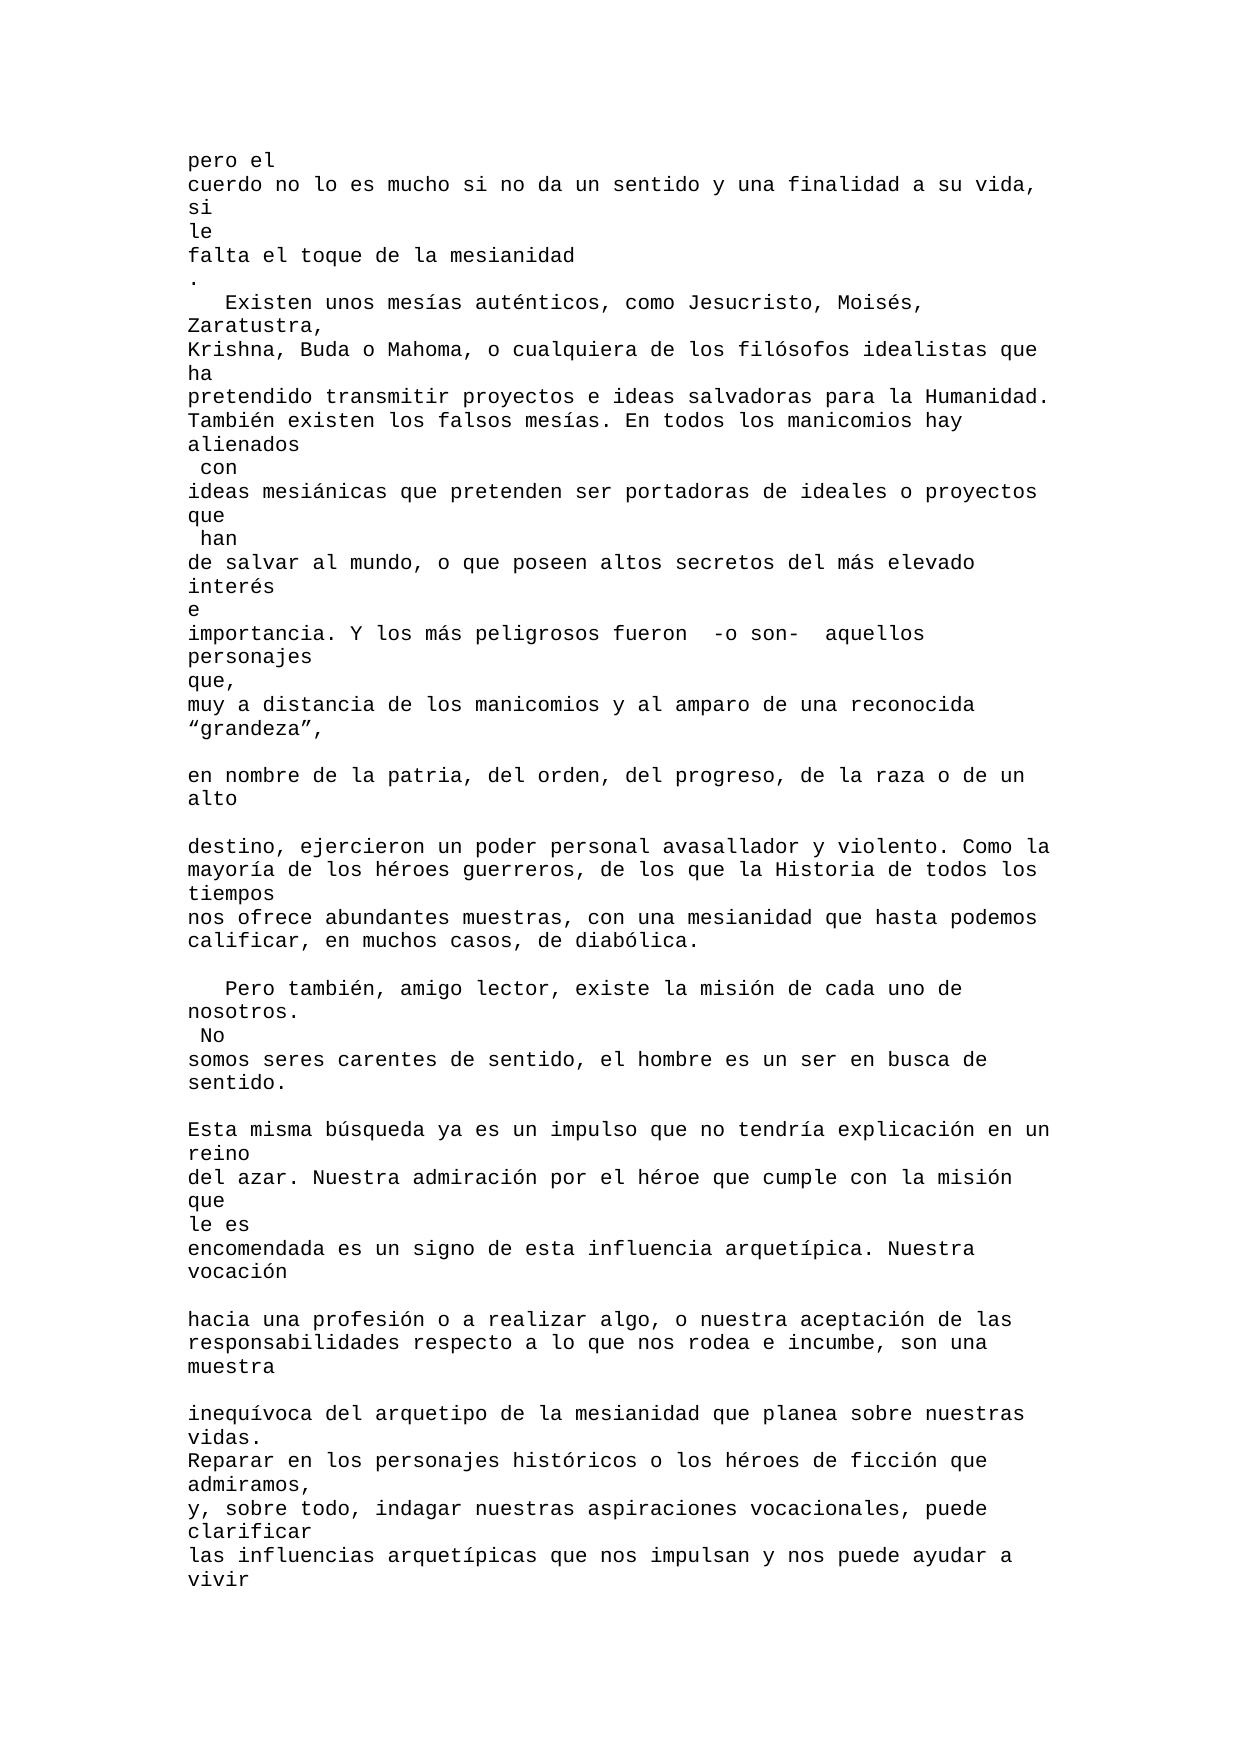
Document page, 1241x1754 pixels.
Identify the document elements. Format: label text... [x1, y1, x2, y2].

text destino, ejercieron un poder personal avasallador y violento. Como la [187, 836, 1053, 859]
text pretendido transmitir proyectos e ideas salvadoras para la Humanidad. [187, 386, 1053, 410]
text en nombre de la patria, del orden, del progreso, de la raza o de un alto [187, 765, 1053, 812]
text importancia. Y los más peligrosos fueron -o son- aquellos personajes [187, 623, 1053, 670]
text encomendada es un signo de esta influencia arquetípica. Nuestra vocación [187, 1238, 1053, 1285]
text nos ofrece abundantes muestras, con una mesianidad que hasta podemos [187, 907, 1053, 930]
text Pero también, amigo lector, existe la misión de cada uno de nosotros. [187, 978, 1053, 1025]
text cuerdo no lo es mucho si no da un sentido y una finalidad a su vida, si [187, 174, 1053, 221]
text han [187, 528, 1053, 552]
text le es [187, 1214, 1053, 1238]
text las influencias arquetípicas que nos impulsan y nos puede ayudar a vivir [187, 1545, 1053, 1592]
text tiempos [187, 883, 1053, 907]
text e [187, 599, 1053, 623]
text hacia una profesión o a realizar algo, o nuestra aceptación de las [187, 1309, 1053, 1332]
text le [187, 221, 1053, 244]
text de salvar al mundo, o que poseen altos secretos del más elevado interés [187, 552, 1053, 599]
text y, sobre todo, indagar nuestras aspiraciones vocacionales, puede [187, 1498, 1053, 1521]
text muy a distancia de los manicomios y al amparo de una reconocida “grandeza”, [187, 694, 1053, 741]
text También existen los falsos mesías. En todos los manicomios hay alienados [187, 410, 1053, 457]
text No [187, 1025, 1053, 1048]
text clarificar [187, 1521, 1053, 1545]
text responsabilidades respecto a lo que nos rodea e incumbe, son una muestra [187, 1332, 1053, 1379]
text Krishna, Buda o Mahoma, o cualquiera de los filósofos idealistas que ha [187, 339, 1053, 386]
text del azar. Nuestra admiración por el héroe que cumple con la misión que [187, 1167, 1053, 1214]
text que, [187, 670, 1053, 694]
text reino [187, 1143, 1053, 1167]
text Reparar en los personajes históricos o los héroes de ficción que [187, 1451, 1053, 1474]
text mayoría de los héroes guerreros, de los que la Historia de todos los [187, 859, 1053, 883]
text pero el [187, 150, 1053, 174]
text inequívoca del arquetipo de la mesianidad que planea sobre nuestras [187, 1403, 1053, 1427]
text somos seres carentes de sentido, el hombre es un ser en busca de sentido. [187, 1048, 1053, 1096]
text admiramos, [187, 1474, 1053, 1498]
text con [187, 457, 1053, 481]
text Esta misma búsqueda ya es un impulso que no tendría explicación en un [187, 1119, 1053, 1143]
text . [187, 268, 1053, 292]
text Existen unos mesías auténticos, como Jesucristo, Moisés, Zaratustra, [187, 292, 1053, 339]
text calificar, en muchos casos, de diabólica. [187, 930, 1053, 954]
text vidas. [187, 1427, 1053, 1451]
text ideas mesiánicas que pretenden ser portadoras de ideales o proyectos que [187, 481, 1053, 528]
text falta el toque de la mesianidad [187, 244, 1053, 268]
